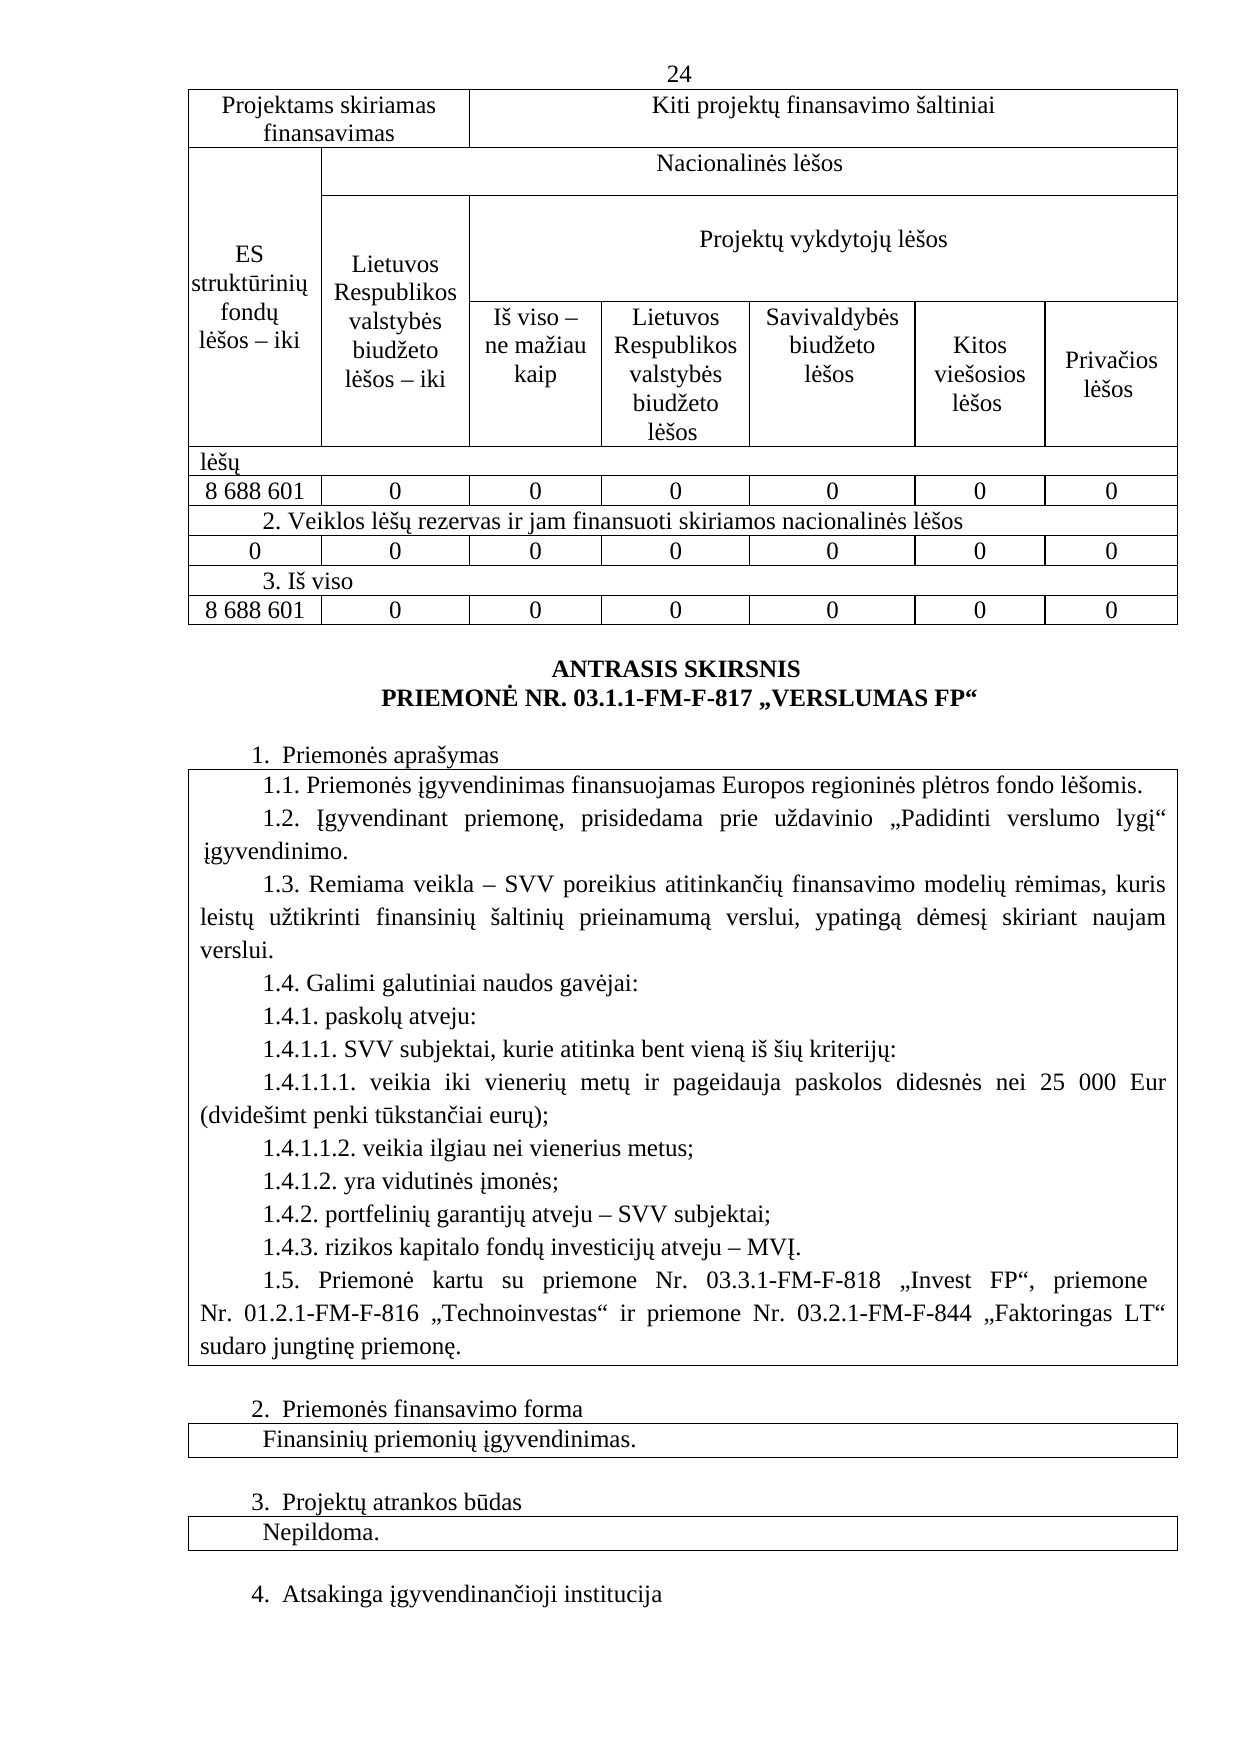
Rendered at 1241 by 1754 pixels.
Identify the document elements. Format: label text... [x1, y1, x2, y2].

table_cell Projektų vykdytojų lėšos [470, 196, 1177, 301]
text PRIEMONĖ NR. 03.1.1-FM-F-817 „VERSLUMAS FP“ [177, 683, 1181, 712]
table_cell 0 [602, 596, 749, 624]
table_cell 0 [916, 536, 1044, 565]
table_cell 0 [750, 476, 914, 505]
table_cell 2. Veiklos lėšų rezervas ir jam finansuoti skiriamos nacionalinės lėšos [189, 506, 1177, 535]
table_cell 0 [470, 476, 601, 505]
table_cell Nacionalinės lėšos [322, 148, 1177, 194]
table_cell 1.5. Priemonė kartu su priemone Nr. 03.3.1-FM-F-818 „Invest FP“, priemone Nr. 01.2.1-FM-F-816 „Technoinvestas“ ir priemone Nr. 03.2.1-FM-F-844 „Faktoringas LT“ sudaro jungtinę priemonę. [189, 1265, 1177, 1364]
table_cell Lietuvos Respublikos valstybės biudžeto lėšos – iki [322, 196, 469, 446]
table_cell 0 [1046, 536, 1177, 565]
text 4. Atsakinga įgyvendinančioji institucija [251, 1579, 1181, 1608]
table_cell 0 [189, 536, 321, 565]
table_cell 0 [322, 476, 469, 505]
table_cell 0 [1046, 476, 1177, 505]
table_cell Kitos viešosios lėšos [916, 302, 1044, 446]
table_cell lėšų [189, 447, 1177, 475]
table_cell 0 [750, 596, 914, 624]
table_cell 0 [322, 596, 469, 624]
table_cell 0 [470, 536, 601, 565]
table_header Finansinių priemonių įgyvendinimas. [189, 1424, 1177, 1457]
table_cell 8 688 601 [189, 476, 321, 505]
text ANTRASIS SKIRSNIS [177, 654, 1181, 683]
table_cell 8 688 601 [189, 596, 321, 624]
table_cell Iš viso – ne mažiau kaip [470, 302, 601, 446]
table_cell 0 [322, 536, 469, 565]
table_header Projektams skiriamas finansavimas [189, 90, 469, 147]
table_cell 0 [602, 536, 749, 565]
table_cell 0 [1046, 596, 1177, 624]
table_header Nepildoma. [189, 1517, 1177, 1550]
table_header Kiti projektų finansavimo šaltiniai [470, 90, 1177, 147]
table_cell Savivaldybės biudžeto lėšos [750, 302, 914, 446]
table_cell Privačios lėšos [1046, 302, 1177, 446]
text 2. Priemonės finansavimo forma [251, 1394, 1181, 1423]
table_cell 0 [916, 476, 1044, 505]
table_cell 0 [750, 536, 914, 565]
table_cell 0 [602, 476, 749, 505]
table_cell 0 [470, 596, 601, 624]
table_cell 0 [916, 596, 1044, 624]
text 1. Priemonės aprašymas [251, 740, 1181, 769]
table_cell Lietuvos Respublikos valstybės biudžeto lėšos [602, 302, 749, 446]
table_header 1.1. Priemonės įgyvendinimas finansuojamas Europos regioninės plėtros fondo lėšomis. [189, 770, 1177, 803]
text 3. Projektų atrankos būdas [251, 1487, 1181, 1516]
table_cell 1.2. Įgyvendinant priemonę, prisidedama prie uždavinio „Padidinti verslumo lygį“ įgyvendinimo. [189, 803, 1177, 869]
table_cell 3. Iš viso [189, 566, 1177, 594]
table_cell ES struktūrinių fondų lėšos – iki [189, 148, 321, 446]
table_cell 1.4. Galimi galutiniai naudos gavėjai: 1.4.1. paskolų atveju: 1.4.1.1. SVV subjektai, kurie atitinka bent vieną iš šių kriterijų: 1.4.1.1.1. veikia iki vienerių metų ir pageidauja paskolos didesnės nei 25 000 Eur (dvidešimt penki tūkstančiai eurų); 1.4.1.1.2. veikia ilgiau nei vienerius metus; 1.4.1.2. yra vidutinės įmonės; 1.4.2. portfelinių garantijų atveju – SVV subjektai; 1.4.3. rizikos kapitalo fondų investicijų atveju – MVĮ. [189, 968, 1177, 1265]
table_cell 1.3. Remiama veikla – SVV poreikius atitinkančių finansavimo modelių rėmimas, kuris leistų užtikrinti finansinių šaltinių prieinamumą verslui, ypatingą dėmesį skiriant naujam verslui. [189, 869, 1177, 968]
